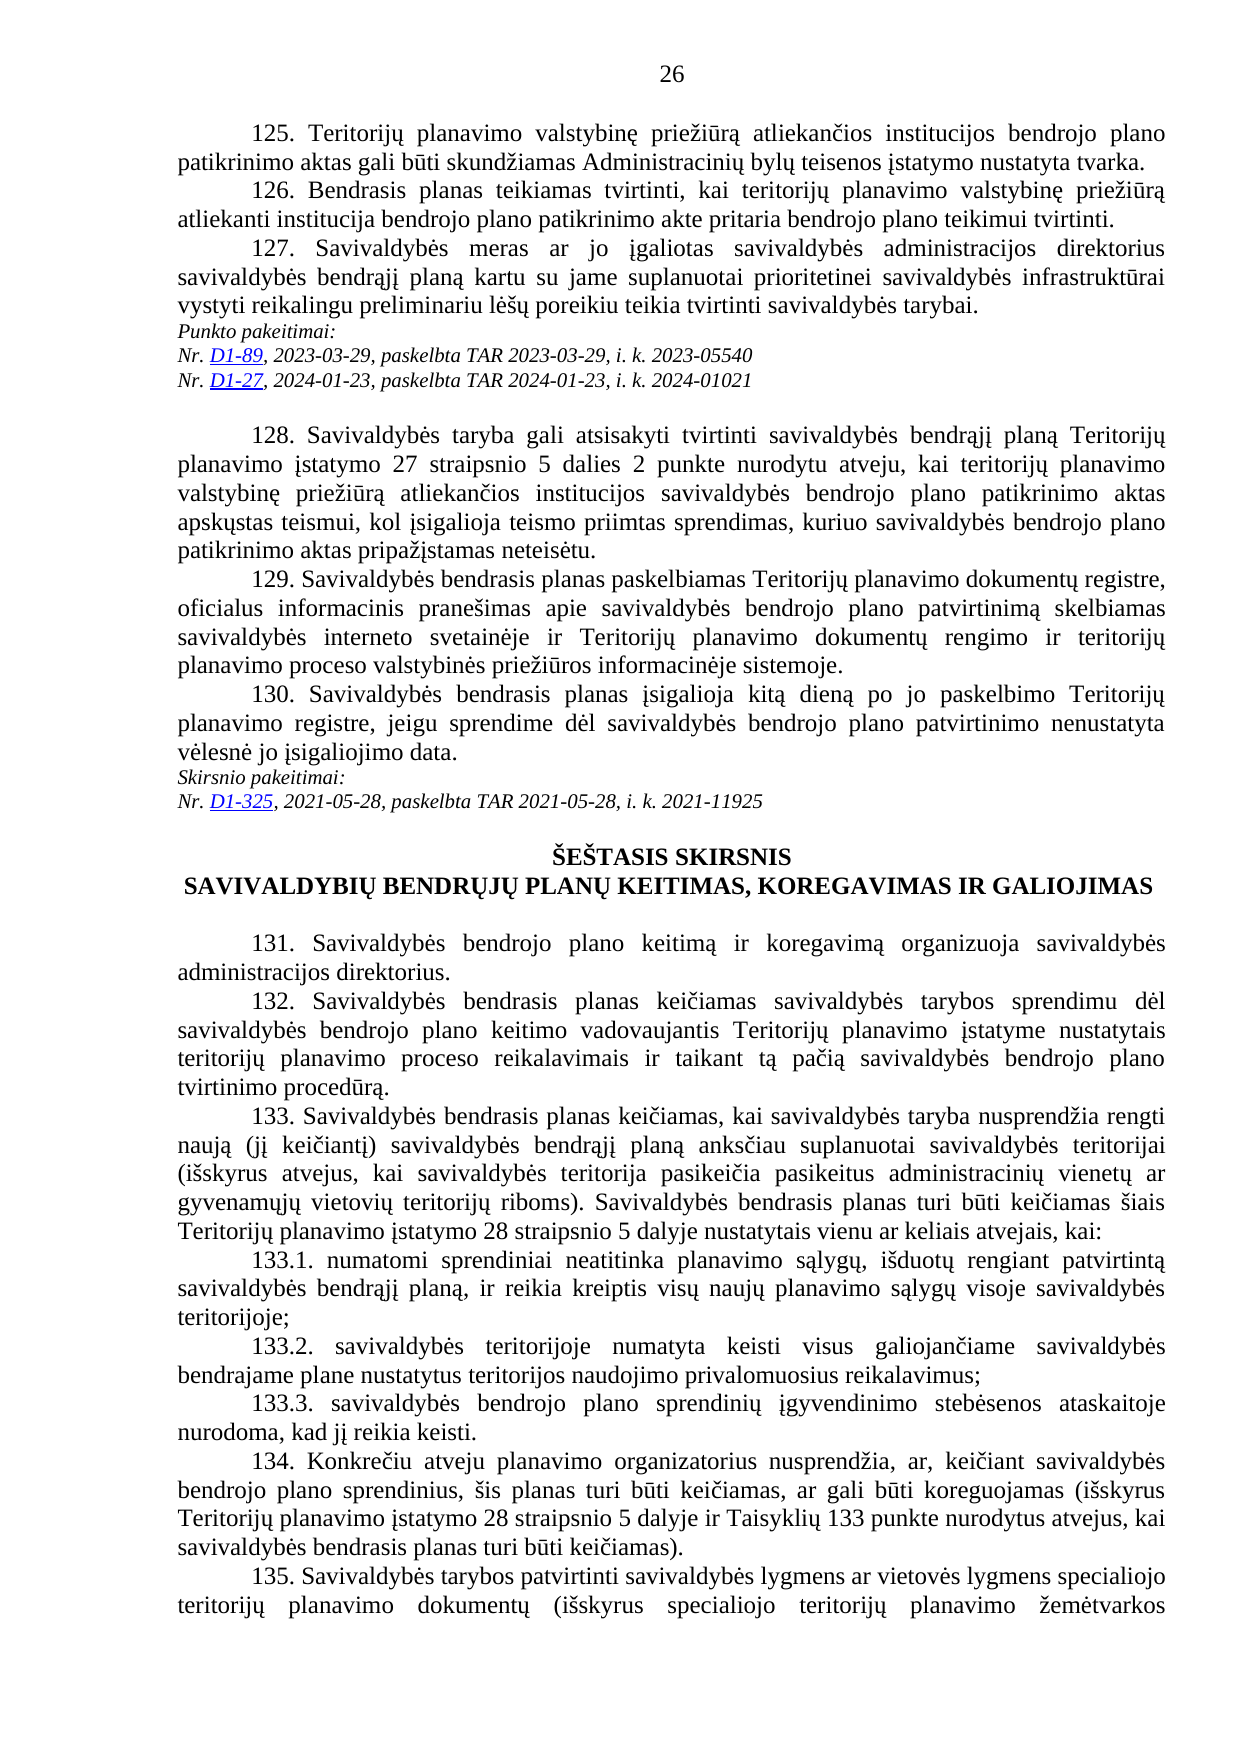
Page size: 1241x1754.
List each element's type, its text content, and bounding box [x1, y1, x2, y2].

text 130. Savivaldybės bendrasis planas įsigalioja kitą dieną po jo paskelbimo Teritorijų planavimo registre, jeigu sprendime dėl savivaldybės bendrojo plano patvirtinimo nenustatyta vėlesnė jo įsigaliojimo data. [177, 679, 1166, 765]
text 126. Bendrasis planas teikiamas tvirtinti, kai teritorijų planavimo valstybinę priežiūrą atliekanti institucija bendrojo plano patikrinimo akte pritaria bendrojo plano teikimui tvirtinti. [177, 176, 1166, 233]
text 132. Savivaldybės bendrasis planas keičiamas savivaldybės tarybos sprendimu dėl savivaldybės bendrojo plano keitimo vadovaujantis Teritorijų planavimo įstatyme nustatytais teritorijų planavimo proceso reikalavimais ir taikant tą pačią savivaldybės bendrojo plano tvirtinimo procedūrą. [177, 986, 1166, 1101]
text 134. Konkrečiu atveju planavimo organizatorius nusprendžia, ar, keičiant savivaldybės bendrojo plano sprendinius, šis planas turi būti keičiamas, ar gali būti koreguojamas (išskyrus Teritorijų planavimo įstatymo 28 straipsnio 5 dalyje ir Taisyklių 133 punkte nurodytus atvejus, kai savivaldybės bendrasis planas turi būti keičiamas). [177, 1446, 1166, 1561]
text Nr. D1-27, 2024-01-23, paskelbta TAR 2024-01-23, i. k. 2024-01021 [177, 367, 1166, 392]
text ŠEŠTASIS SKIRSNIS [177, 842, 1166, 871]
text Nr. D1-325, 2021-05-28, paskelbta TAR 2021-05-28, i. k. 2021-11925 [177, 789, 1166, 813]
text 125. Teritorijų planavimo valstybinę priežiūrą atliekančios institucijos bendrojo plano patikrinimo aktas gali būti skundžiamas Administracinių bylų teisenos įstatymo nustatyta tvarka. [177, 118, 1166, 176]
text 129. Savivaldybės bendrasis planas paskelbiamas Teritorijų planavimo dokumentų registre, oficialus informacinis pranešimas apie savivaldybės bendrojo plano patvirtinimą skelbiamas savivaldybės interneto svetainėje ir Teritorijų planavimo dokumentų rengimo ir teritorijų planavimo proceso valstybinės priežiūros informacinėje sistemoje. [177, 564, 1166, 679]
text 133.1. numatomi sprendiniai neatitinka planavimo sąlygų, išduotų rengiant patvirtintą savivaldybės bendrąjį planą, ir reikia kreiptis visų naujų planavimo sąlygų visoje savivaldybės teritorijoje; [177, 1245, 1166, 1331]
text Nr. D1-89, 2023-03-29, paskelbta TAR 2023-03-29, i. k. 2023-05540 [177, 343, 1166, 367]
text 133. Savivaldybės bendrasis planas keičiamas, kai savivaldybės taryba nusprendžia rengti naują (jį keičiantį) savivaldybės bendrąjį planą anksčiau suplanuotai savivaldybės teritorijai (išskyrus atvejus, kai savivaldybės teritorija pasikeičia pasikeitus administracinių vienetų ar gyvenamųjų vietovių teritorijų riboms). Savivaldybės bendrasis planas turi būti keičiamas šiais Teritorijų planavimo įstatymo 28 straipsnio 5 dalyje nustatytais vienu ar keliais atvejais, kai: [177, 1101, 1166, 1245]
text Skirsnio pakeitimai: [177, 765, 1166, 789]
text 133.2. savivaldybės teritorijoje numatyta keisti visus galiojančiame savivaldybės bendrajame plane nustatytus teritorijos naudojimo privalomuosius reikalavimus; [177, 1331, 1166, 1388]
text 128. Savivaldybės taryba gali atsisakyti tvirtinti savivaldybės bendrąjį planą Teritorijų planavimo įstatymo 27 straipsnio 5 dalies 2 punkte nurodytu atveju, kai teritorijų planavimo valstybinę priežiūrą atliekančios institucijos savivaldybės bendrojo plano patikrinimo aktas apskųstas teismui, kol įsigalioja teismo priimtas sprendimas, kuriuo savivaldybės bendrojo plano patikrinimo aktas pripažįstamas neteisėtu. [177, 420, 1166, 564]
text 131. Savivaldybės bendrojo plano keitimą ir koregavimą organizuoja savivaldybės administracijos direktorius. [177, 928, 1166, 986]
text 127. Savivaldybės meras ar jo įgaliotas savivaldybės administracijos direktorius savivaldybės bendrąjį planą kartu su jame suplanuotai prioritetinei savivaldybės infrastruktūrai vystyti reikalingu preliminariu lėšų poreikiu teikia tvirtinti savivaldybės tarybai. [177, 233, 1166, 319]
text SAVIVALDYBIŲ BENDRŲJŲ PLANŲ KEITIMAS, KOREGAVIMAS IR GALIOJIMAS [177, 871, 1166, 900]
text 133.3. savivaldybės bendrojo plano sprendinių įgyvendinimo stebėsenos ataskaitoje nurodoma, kad jį reikia keisti. [177, 1388, 1166, 1446]
text 135. Savivaldybės tarybos patvirtinti savivaldybės lygmens ar vietovės lygmens specialiojo teritorijų planavimo dokumentų (išskyrus specialiojo teritorijų planavimo žemėtvarkos [177, 1561, 1166, 1618]
text Punkto pakeitimai: [177, 319, 1166, 343]
